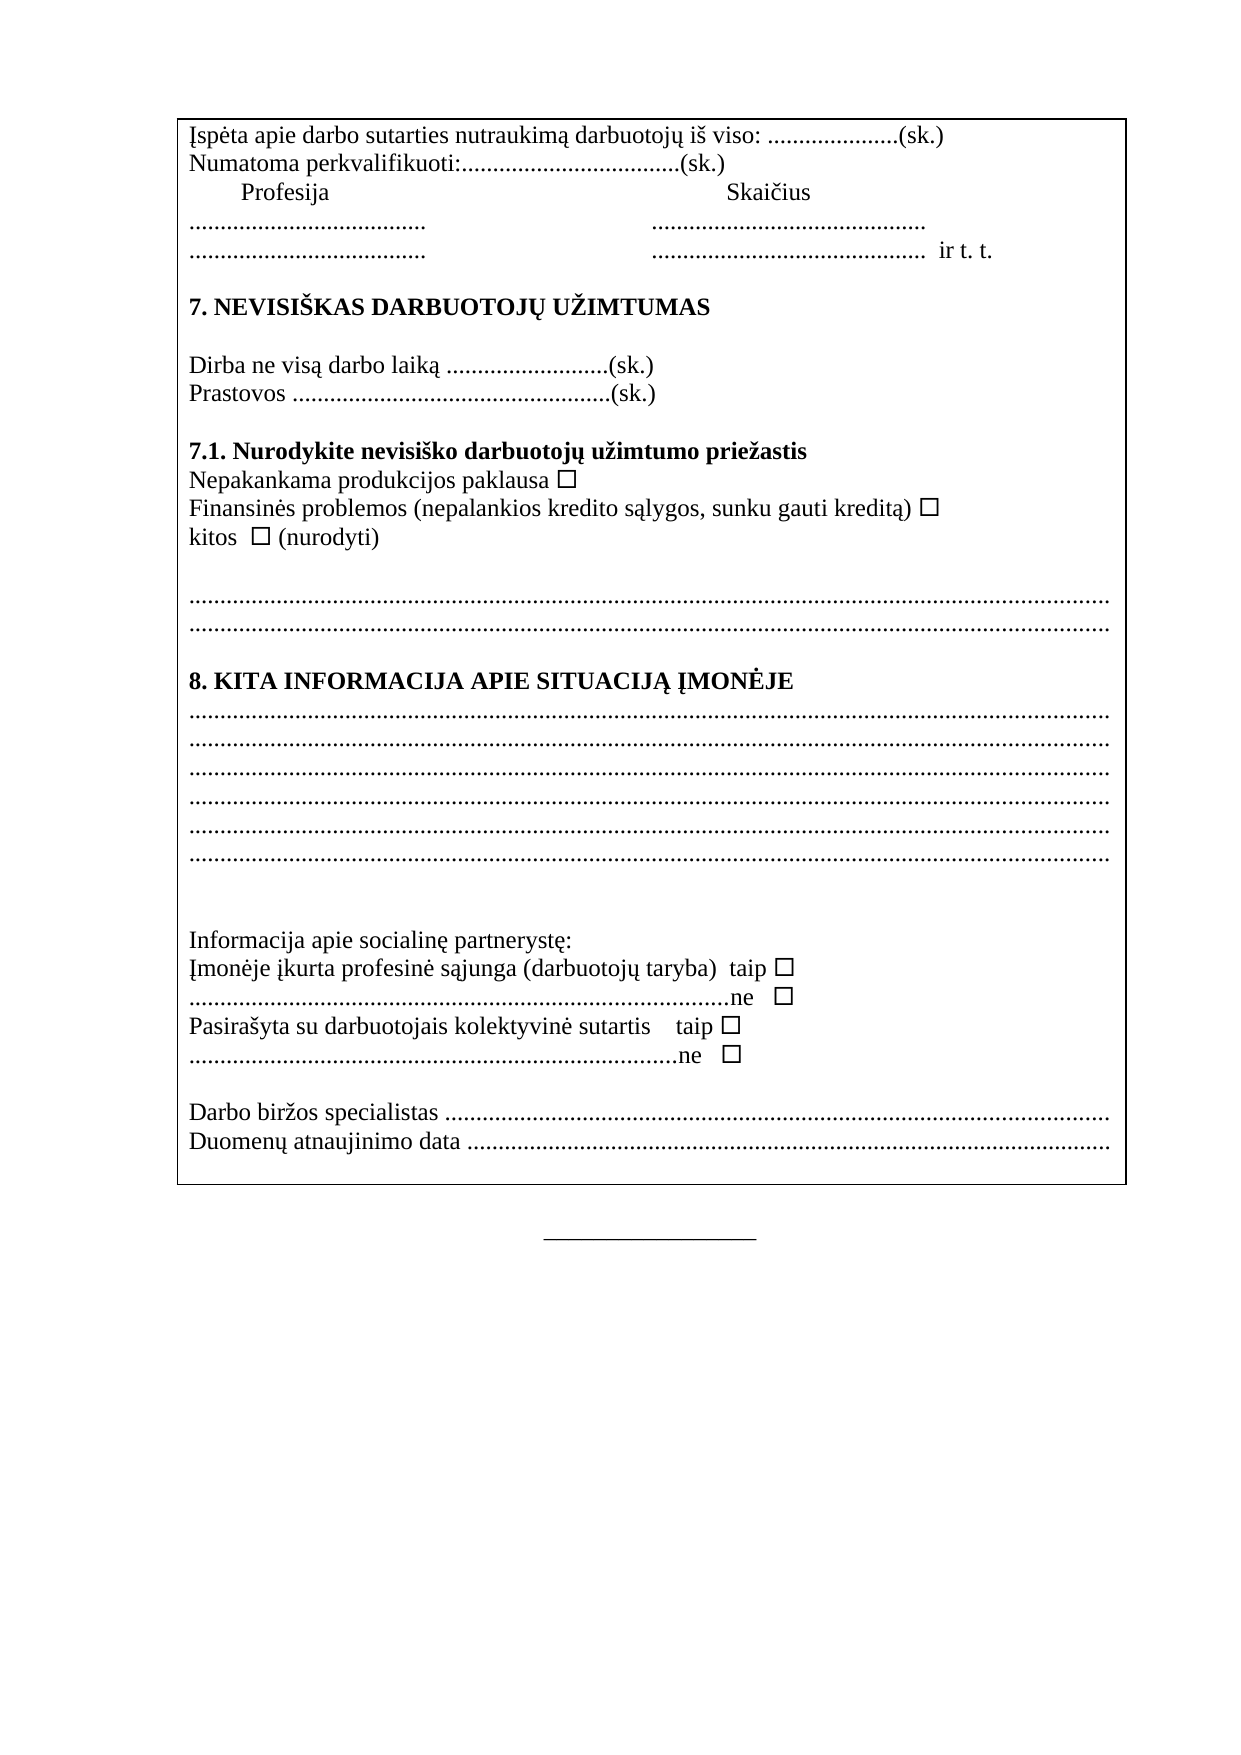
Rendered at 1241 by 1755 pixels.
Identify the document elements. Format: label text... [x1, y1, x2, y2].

table_cell 6. GRUPĖS DARBUOTOJŲ ATLEIDIMAS 6.1. Ar numatomas grupės darbuotojų atleidimas Numatomas [] nenumatomas [] Numatomas atleisti darbuotojų .........sk. 6.2. Darbuotojų atleidimo priežastys Ekonominės priežastys [] keičiant veiklos pobūdį [] diegiant naujas technologijas [] įmonės likvidavimas arba bankrotas [] vykdant įmonės restruktūrizaciją [] 6.3. Darbuotojų, įspėtų apie darbo sutarties nutraukimą, perkvalifikavimas Įspėta apie darbo sutarties nutraukimą darbuotojų iš viso: .....................(sk.) Numatoma perkvalifikuoti:...................................(sk.) Profesija Skaičius ...................................... ............................................ ...................................... ............................................ ir t. t. 7. NEVISIŠKAS DARBUOTOJŲ UŽIMTUMAS Dirba ne visą darbo laiką ..........................(sk.) Prastovos ...................................................(sk.) 7.1. Nurodykite nevisiško darbuotojų užimtumo priežastis Nepakankama produkcijos paklausa [] Finansinės problemos (nepalankios kredito sąlygos, sunku gauti kreditą) [] kitos [] (nurodyti) . . 8. KITA INFORMACIJA APIE SITUACIJĄ ĮMONĖJE . . . . . . Informacija apie socialinę partnerystę: Įmonėje įkurta profesinė sąjunga (darbuotojų taryba) taip [] . ne [] Pasirašyta su darbuotojais kolektyvinė sutartis taip [] . ne [] Darbo biržos specialistas Duomenų atnaujinimo data [178, 120, 1125, 1183]
text _________________ [177, 1214, 1122, 1242]
